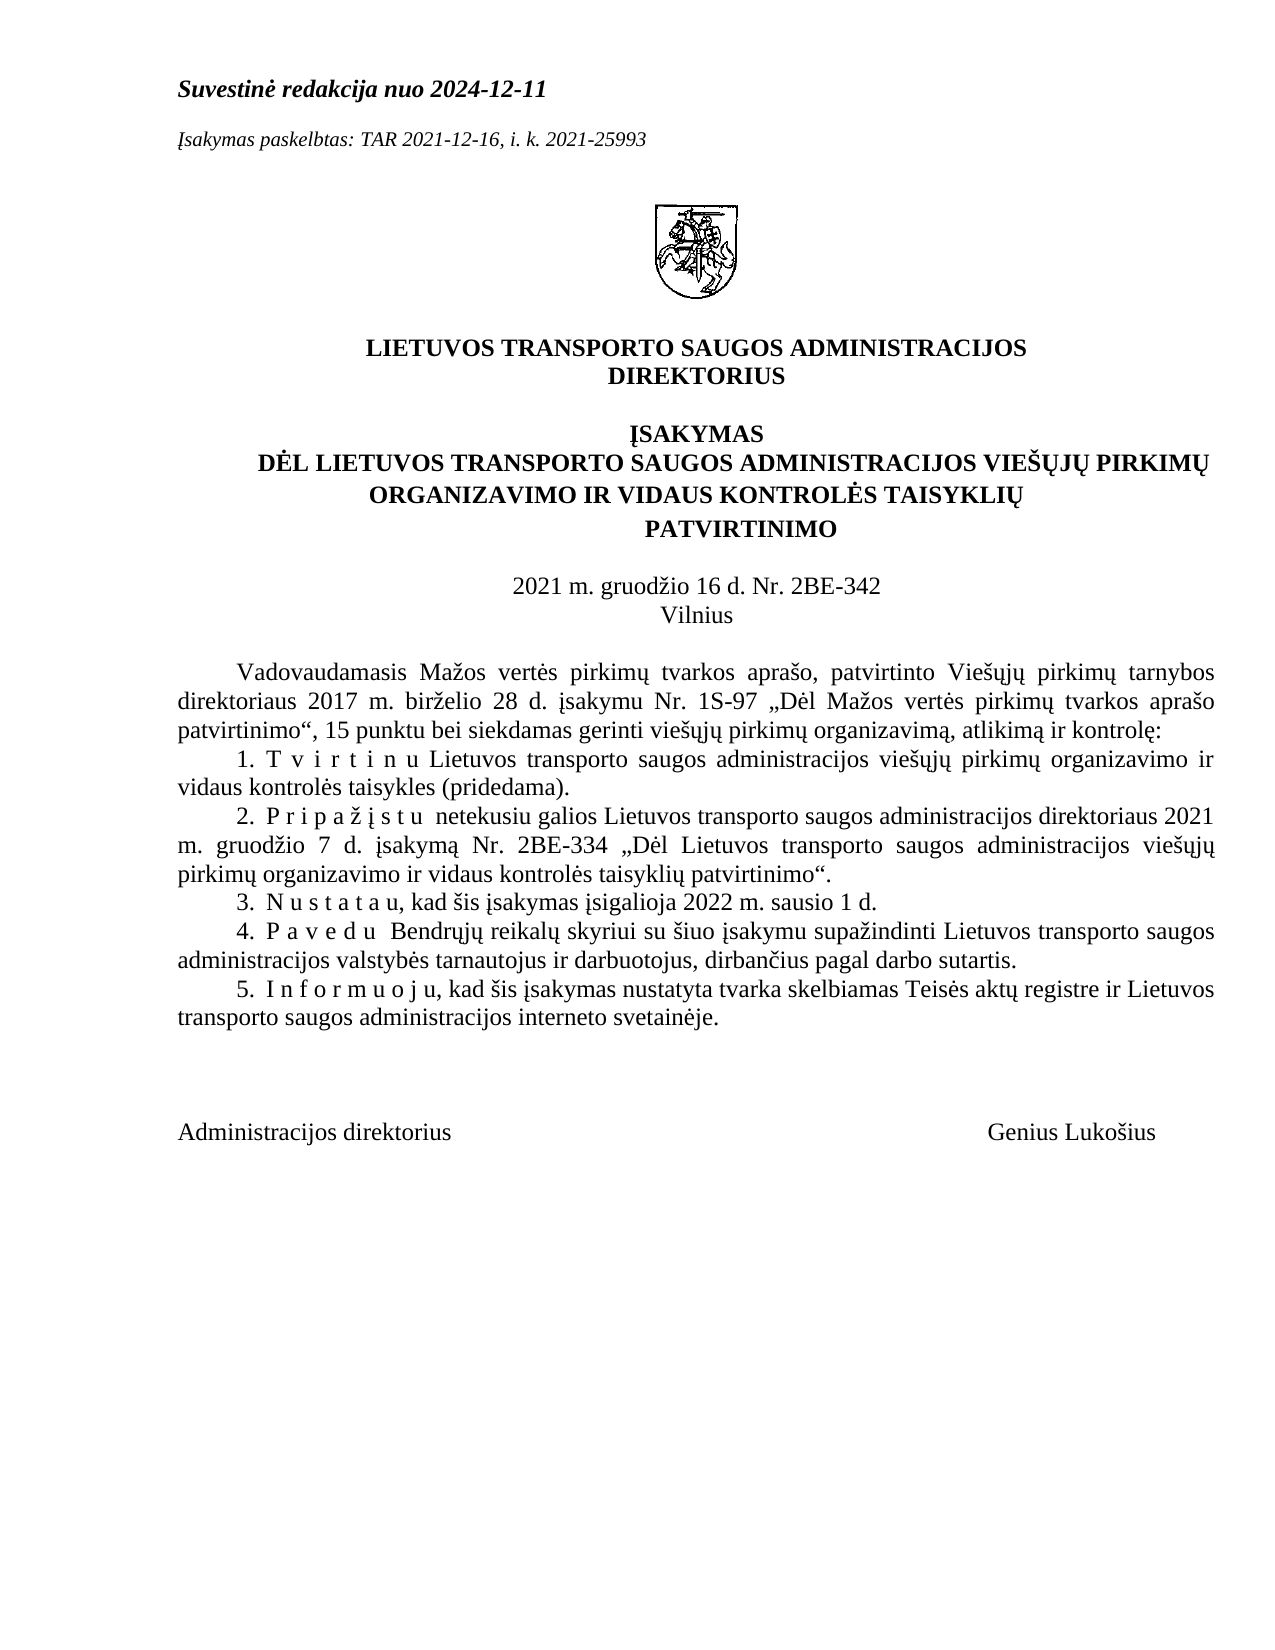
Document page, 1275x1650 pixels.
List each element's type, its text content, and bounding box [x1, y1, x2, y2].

text 4. P a v e d u Bendrųjų reikalų skyriui su šiuo įsakymu supažindinti Lietuvos transporto saugos administracijos valstybės tarnautojus ir darbuotojus, dirbančius pagal darbo sutartis. [177, 916, 1216, 974]
text DIREKTORIUS [177, 361, 1216, 390]
text Vilnius [177, 600, 1216, 629]
text Administracijos direktorius Genius Lukošius [177, 1117, 1216, 1146]
text DĖL LIETUVOS TRANSPORTO SAUGOS ADMINISTRACIJOS VIEŠŲJŲ PIRKIMŲ ORGANIZAVIMO IR VIDAUS KONTROLĖS TAISYKLIŲ [177, 448, 1216, 509]
text Vadovaudamasis Mažos vertės pirkimų tvarkos aprašo, patvirtinto Viešųjų pirkimų tarnybos direktoriaus 2017 m. birželio 28 d. įsakymu Nr. 1S-97 „Dėl Mažos vertės pirkimų tvarkos aprašo patvirtinimo“, 15 punktu bei siekdamas gerinti viešųjų pirkimų organizavimą, atlikimą ir kontrolę: [177, 657, 1216, 744]
text įsakymas [177, 419, 1216, 448]
text patvirtinimo [177, 514, 1216, 542]
text LIETUVOS TRANSPORTO SAUGOS ADMINISTRACIJOS [177, 333, 1216, 361]
text 3. N u s t a t a u, kad šis įsakymas įsigalioja 2022 m. sausio 1 d. [177, 887, 1216, 916]
text 2021 m. gruodžio 16 d. Nr. 2BE-342 [177, 571, 1216, 600]
text 5. I n f o r m u o j u, kad šis įsakymas nustatyta tvarka skelbiamas Teisės aktų registre ir Lietuvos transporto saugos administracijos interneto svetainėje. [177, 974, 1216, 1031]
text 1. T v i r t i n u Lietuvos transporto saugos administracijos viešųjų pirkimų organizavimo ir vidaus kontrolės taisykles (pridedama). [177, 744, 1216, 801]
text Suvestinė redakcija nuo 2024-12-11 [177, 74, 1216, 103]
text 2. P r i p a ž į s t u netekusiu galios Lietuvos transporto saugos administracijos direktoriaus 2021 m. gruodžio 7 d. įsakymą Nr. 2BE-334 „Dėl Lietuvos transporto saugos administracijos viešųjų pirkimų organizavimo ir vidaus kontrolės taisyklių patvirtinimo“. [177, 801, 1216, 887]
text Įsakymas paskelbtas: TAR 2021-12-16, i. k. 2021-25993 [177, 127, 1216, 151]
